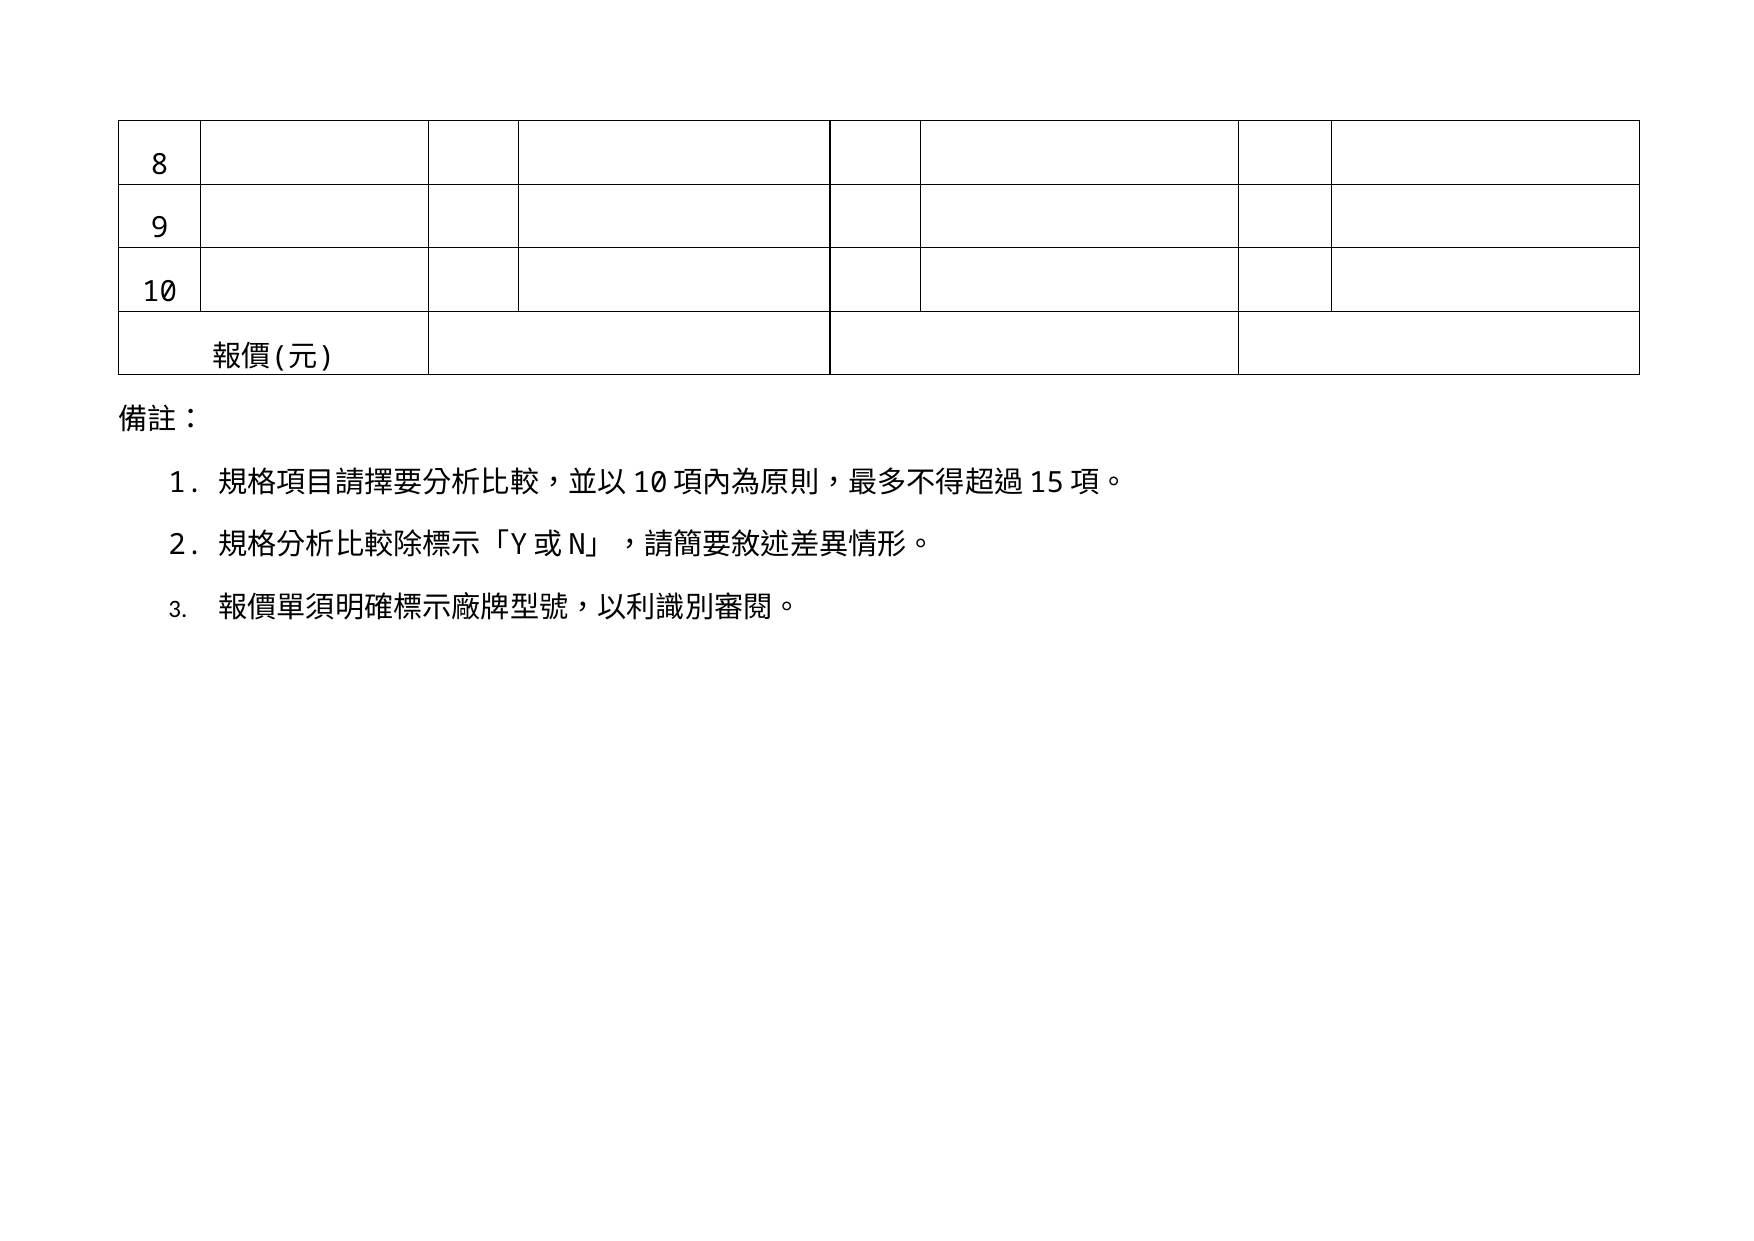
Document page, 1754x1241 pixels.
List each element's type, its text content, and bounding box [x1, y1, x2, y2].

table_cell [831, 312, 1238, 374]
table_cell [519, 185, 829, 247]
table_cell [429, 312, 829, 374]
table_cell [1332, 248, 1639, 311]
table_cell [519, 248, 829, 311]
table_cell 報價(元) [119, 312, 428, 374]
table_cell [429, 121, 518, 184]
table_cell [1239, 121, 1331, 184]
table_cell [1239, 185, 1331, 247]
table_cell [1239, 248, 1331, 311]
table_cell [831, 121, 920, 184]
table_cell [429, 185, 518, 247]
table_cell [921, 121, 1238, 184]
table_cell [1332, 121, 1639, 184]
table_cell [921, 248, 1238, 311]
table_cell [921, 185, 1238, 247]
list 報價單須明確標示廠牌型號，以利識別審閱。 [168, 563, 1636, 625]
table_cell 10 [119, 248, 200, 311]
table_cell [201, 121, 428, 184]
list 規格項目請擇要分析比較，並以10項內為原則，最多不得超過15項。 [168, 438, 1636, 500]
text 備註： [118, 375, 1636, 438]
table_cell [201, 185, 428, 247]
table_cell [831, 248, 920, 311]
table_cell [519, 121, 829, 184]
table_cell [831, 185, 920, 247]
table_cell 8 [119, 121, 200, 184]
list 規格分析比較除標示「Y或N」，請簡要敘述差異情形。 [168, 500, 1636, 563]
table_cell [201, 248, 428, 311]
table_cell [429, 248, 518, 311]
table_cell [1239, 312, 1639, 374]
table_cell [1332, 185, 1639, 247]
table_cell 9 [119, 185, 200, 247]
